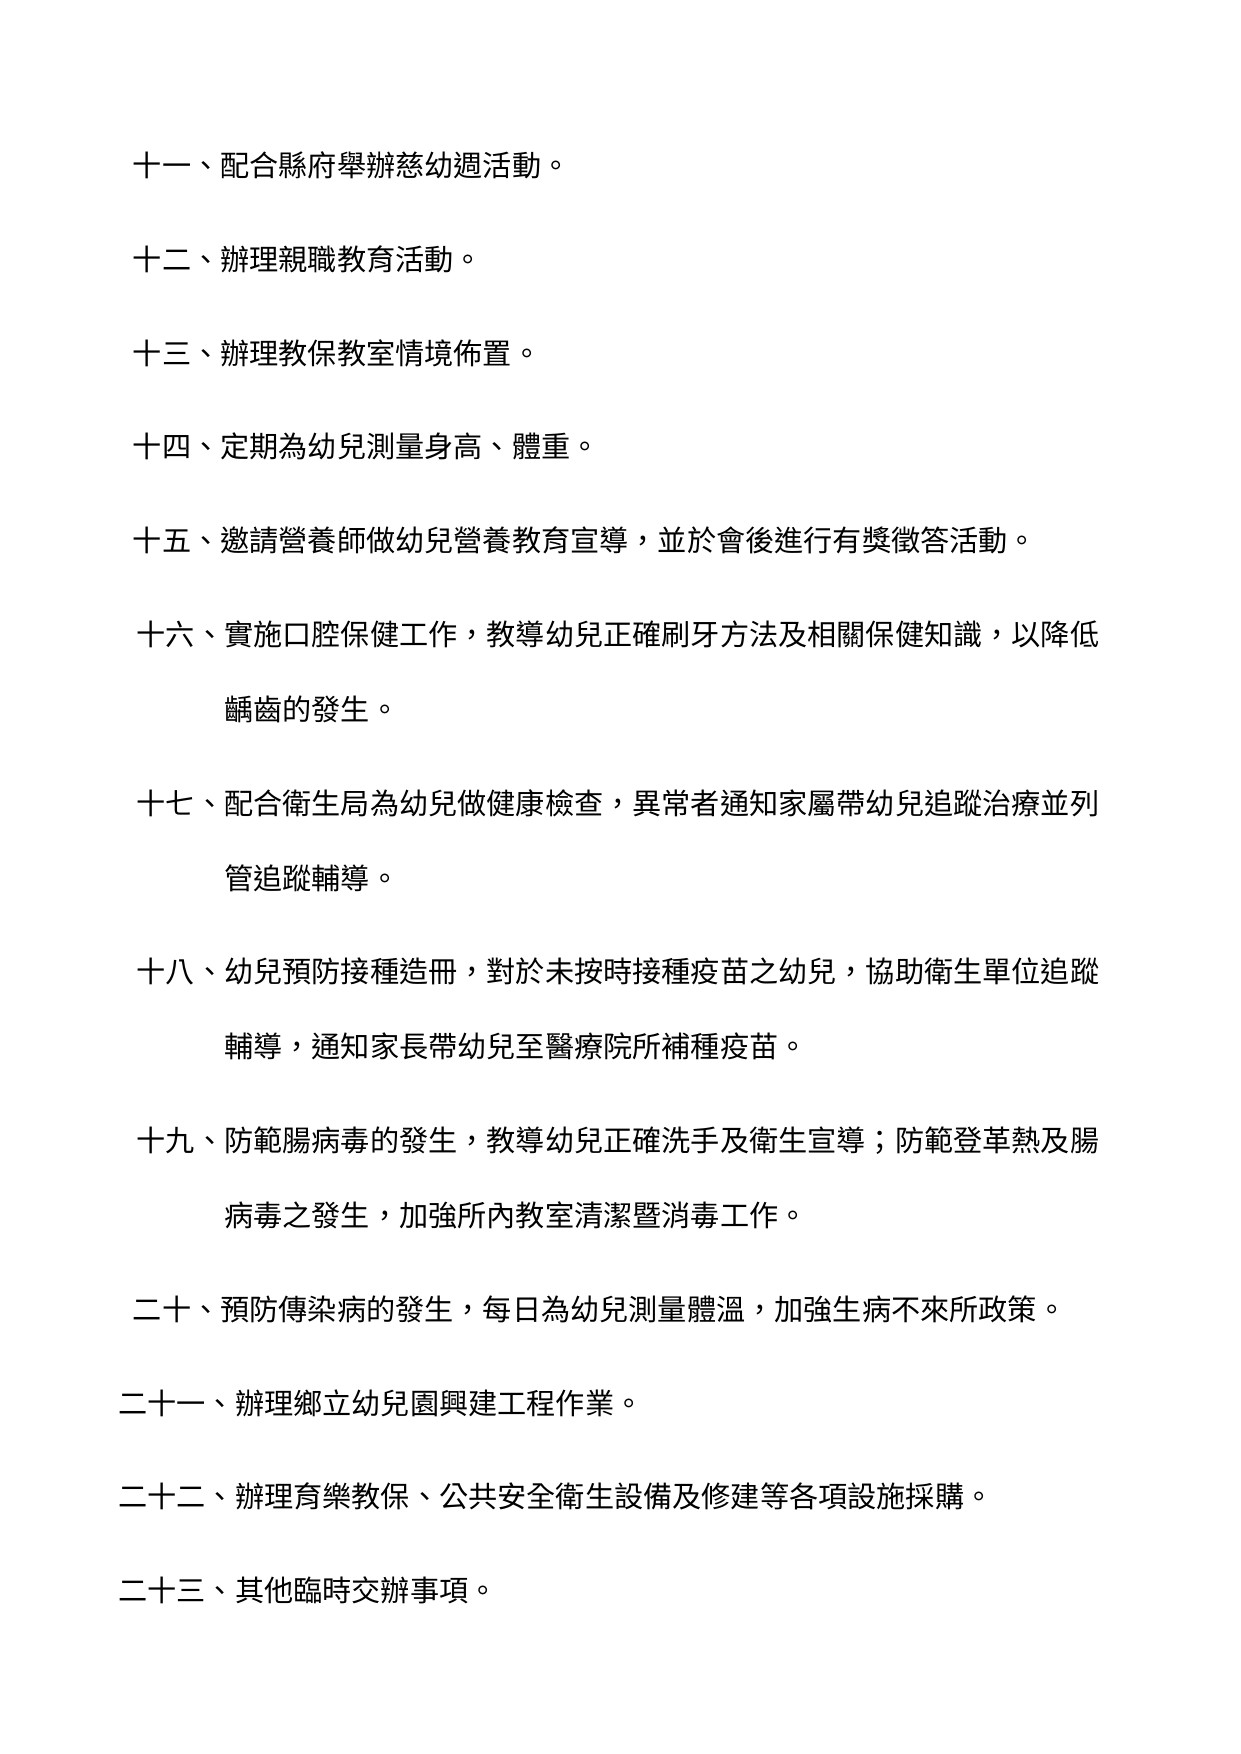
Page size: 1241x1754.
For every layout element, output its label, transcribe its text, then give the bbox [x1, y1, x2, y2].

text 二十三、其他臨時交辦事項。 [118, 1551, 1122, 1626]
text 十六、實施口腔保健工作，教導幼兒正確刷牙方法及相關保健知識，以降低齲齒的發生。 [136, 595, 1122, 745]
text 十七、配合衛生局為幼兒做健康檢查，異常者通知家屬帶幼兒追蹤治療並列管追蹤輔導。 [136, 764, 1122, 914]
text 十四、定期為幼兒測量身高、體重。 [118, 408, 1122, 483]
text 二十二、辦理育樂教保、公共安全衛生設備及修建等各項設施採購。 [118, 1458, 1122, 1533]
text 二十、預防傳染病的發生，每日為幼兒測量體溫，加強生病不來所政策。 [118, 1270, 1122, 1345]
text 十二、辦理親職教育活動。 [118, 220, 1122, 295]
text 十一、配合縣府舉辦慈幼週活動。 [118, 126, 1122, 201]
text 十九、防範腸病毒的發生，教導幼兒正確洗手及衛生宣導；防範登革熱及腸病毒之發生，加強所內教室清潔暨消毒工作。 [136, 1101, 1122, 1251]
text 十三、辦理教保教室情境佈置。 [118, 314, 1122, 389]
text 二十一、辦理鄉立幼兒園興建工程作業。 [118, 1364, 1122, 1439]
text 十八、幼兒預防接種造冊，對於未按時接種疫苗之幼兒，協助衛生單位追蹤輔導，通知家長帶幼兒至醫療院所補種疫苗。 [136, 933, 1122, 1083]
text 十五、邀請營養師做幼兒營養教育宣導，並於會後進行有獎徵答活動。 [118, 501, 1122, 576]
